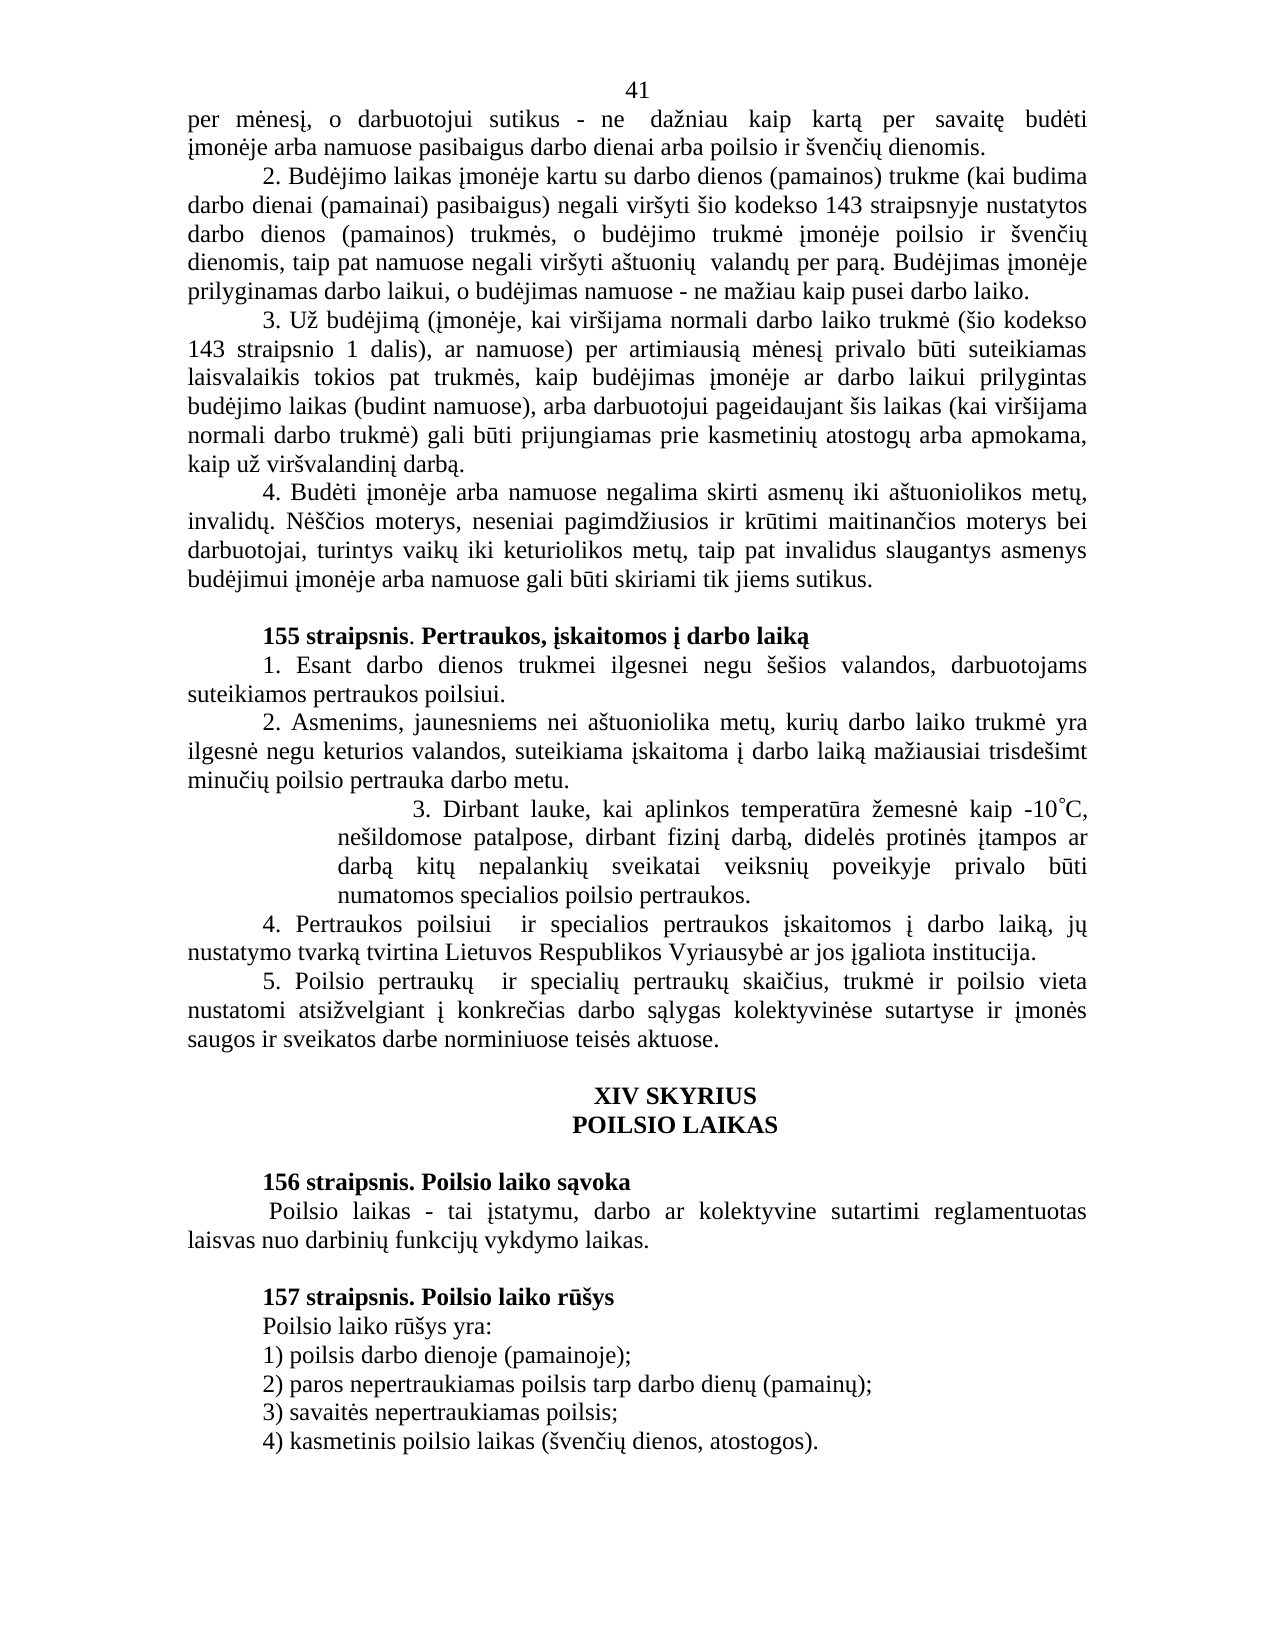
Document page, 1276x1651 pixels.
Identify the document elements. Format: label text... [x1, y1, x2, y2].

text 4) kasmetinis poilsio laikas (švenčių dienos, atostogos). [187, 1426, 1088, 1455]
text Poilsio laiko rūšys yra: [187, 1311, 1088, 1340]
text 3. Už budėjimą (įmonėje, kai viršijama normali darbo laiko trukmė (šio kodekso 143 straipsnio 1 dalis), ar namuose) per artimiausią mėnesį privalo būti suteikiamas laisvalaikis tokios pat trukmės, kaip budėjimas įmonėje ar darbo laikui prilygintas budėjimo laikas (budint namuose), arba darbuotojui pageidaujant šis laikas (kai viršijama normali darbo trukmė) gali būti prijungiamas prie kasmetinių atostogų arba apmokama, kaip už viršvalandinį darbą. [187, 305, 1088, 477]
text Poilsio laikas - tai įstatymu, darbo ar kolektyvine sutartimi reglamentuotas laisvas nuo darbinių funkcijų vykdymo laikas. [187, 1196, 1088, 1254]
text 155 straipsnis. Pertraukos, įskaitomos į darbo laiką [187, 621, 1088, 650]
text XIV SKYRIUS [187, 1081, 1088, 1110]
text 2. Budėjimo laikas įmonėje kartu su darbo dienos (pamainos) trukme (kai budima darbo dienai (pamainai) pasibaigus) negali viršyti šio kodekso 143 straipsnyje nustatytos darbo dienos (pamainos) trukmės, o budėjimo trukmė įmonėje poilsio ir švenčių dienomis, taip pat namuose negali viršyti aštuonių valandų per parą. Budėjimas įmonėje prilyginamas darbo laikui, o budėjimas namuose - ne mažiau kaip pusei darbo laiko. [187, 161, 1088, 305]
text 156 straipsnis. Poilsio laiko sąvoka [187, 1167, 1088, 1196]
text 1) poilsis darbo dienoje (pamainoje); [187, 1340, 1088, 1369]
text per mėnesį, o darbuotojui sutikus - ne dažniau kaip kartą per savaitę budėti įmonėje arba namuose pasibaigus darbo dienai arba poilsio ir švenčių dienomis. [187, 104, 1088, 161]
text 3) savaitės nepertraukiamas poilsis; [187, 1397, 1088, 1426]
text 1. Esant darbo dienos trukmei ilgesnei negu šešios valandos, darbuotojams suteikiamos pertraukos poilsiui. [187, 650, 1088, 707]
text 3. Dirbant lauke, kai aplinkos temperatūra žemesnė kaip -10C, nešildomose patalpose, dirbant fizinį darbą, didelės protinės įtampos ar darbą kitų nepalankių sveikatai veiksnių poveikyje privalo būti numatomos specialios poilsio pertraukos. [337, 794, 1088, 909]
text POILSIO LAIKAS [187, 1110, 1088, 1139]
text 157 straipsnis. Poilsio laiko rūšys [187, 1282, 1088, 1311]
text 2. Asmenims, jaunesniems nei aštuoniolika metų, kurių darbo laiko trukmė yra ilgesnė negu keturios valandos, suteikiama įskaitoma į darbo laiką mažiausiai trisdešimt minučių poilsio pertrauka darbo metu. [187, 707, 1088, 794]
text 4. Pertraukos poilsiui ir specialios pertraukos įskaitomos į darbo laiką, jų nustatymo tvarką tvirtina Lietuvos Respublikos Vyriausybė ar jos įgaliota institucija. [187, 909, 1088, 966]
text 5. Poilsio pertraukų ir specialių pertraukų skaičius, trukmė ir poilsio vieta nustatomi atsižvelgiant į konkrečias darbo sąlygas kolektyvinėse sutartyse ir įmonės saugos ir sveikatos darbe norminiuose teisės aktuose. [187, 966, 1088, 1052]
text 4. Budėti įmonėje arba namuose negalima skirti asmenų iki aštuoniolikos metų, invalidų. nėščios moterys, neseniai pagimdžiusios ir krūtimi maitinančios moterys bei darbuotojai, turintys vaikų iki keturiolikos metų, taip pat invalidus slaugantys asmenys budėjimui įmonėje arba namuose gali būti skiriami tik jiems sutikus. [187, 477, 1088, 592]
text 2) paros nepertraukiamas poilsis tarp darbo dienų (pamainų); [187, 1369, 1088, 1397]
